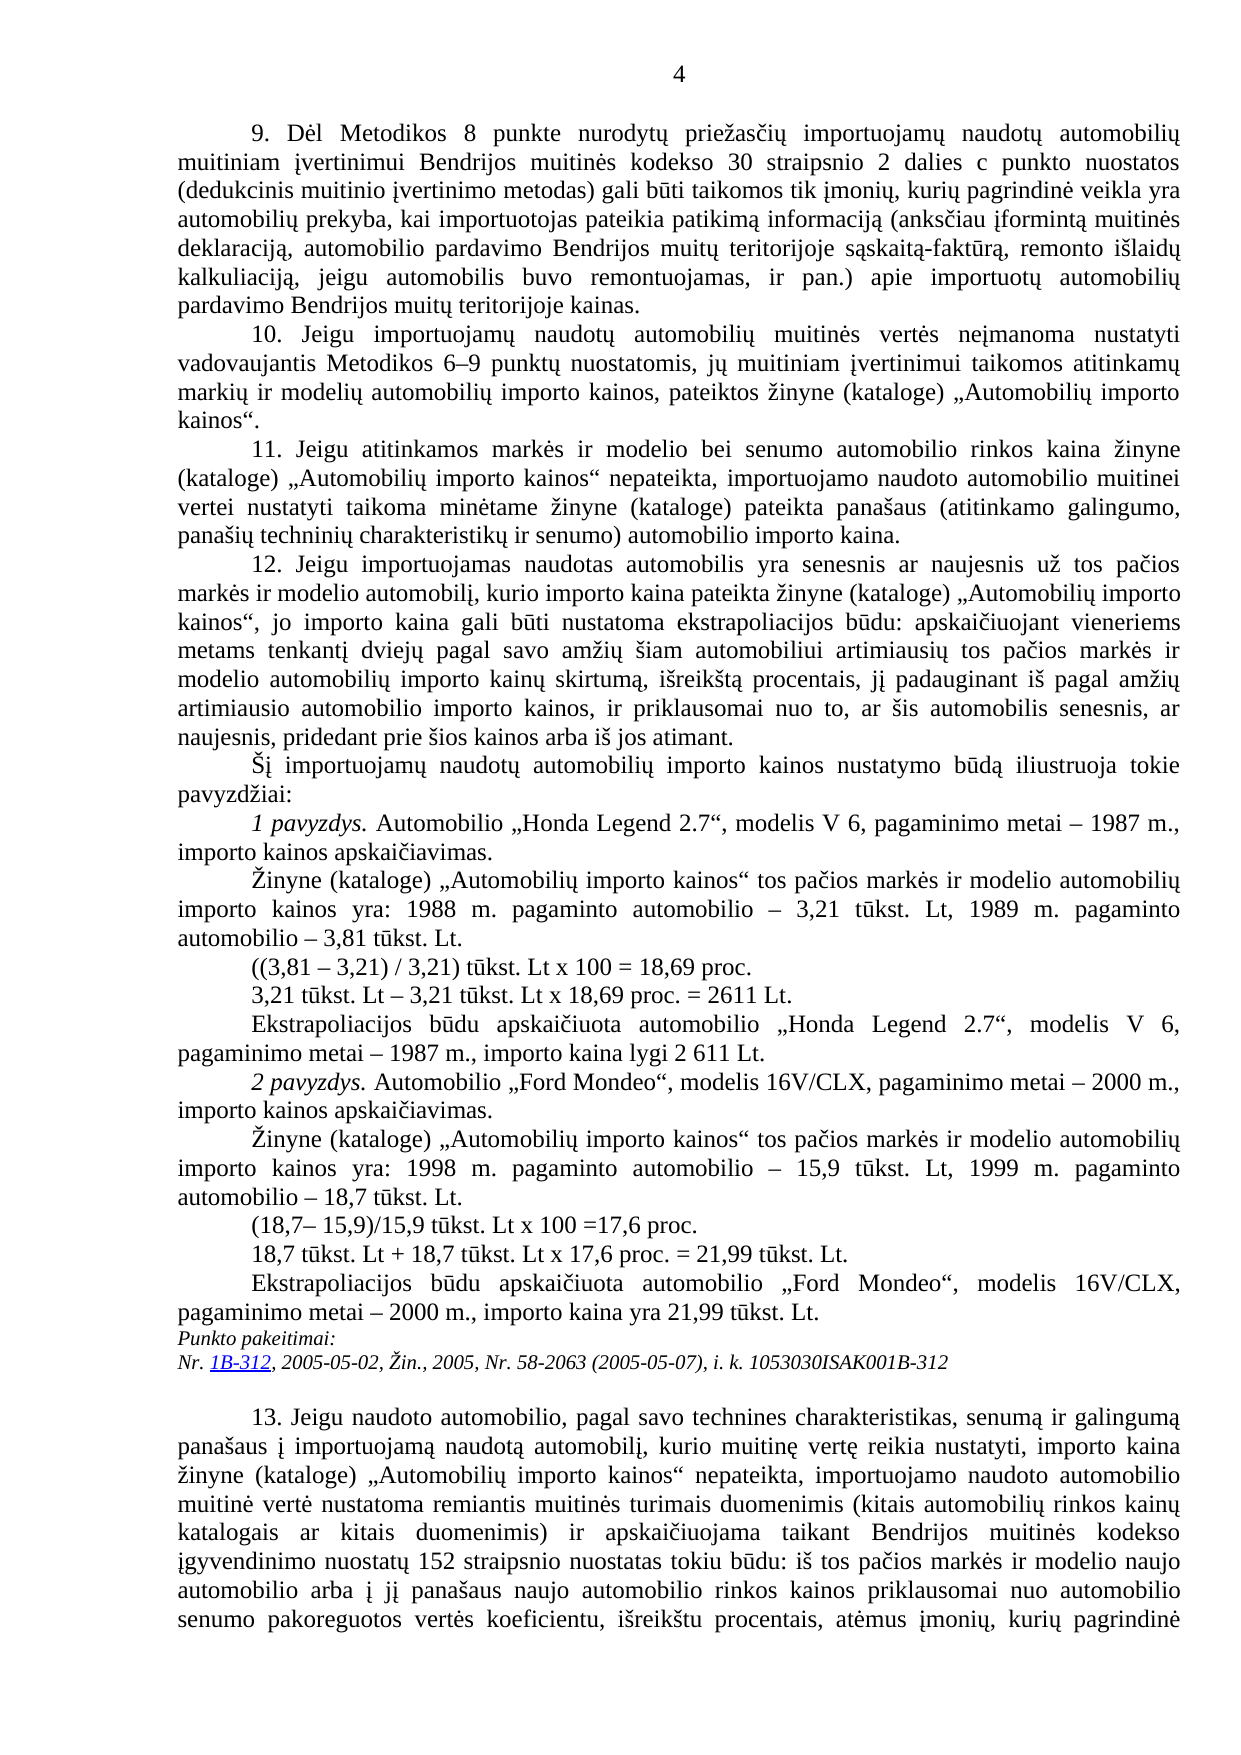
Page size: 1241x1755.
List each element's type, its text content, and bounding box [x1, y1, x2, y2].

text 18,7 tūkst. Lt + 18,7 tūkst. Lt x 17,6 proc. = 21,99 tūkst. Lt. [177, 1239, 1181, 1268]
text (18,7– 15,9)/15,9 tūkst. Lt x 100 =17,6 proc. [177, 1211, 1181, 1239]
text 11. Jeigu atitinkamos markės ir modelio bei senumo automobilio rinkos kaina žinyne (kataloge) „Automobilių importo kainos“ nepateikta, importuojamo naudoto automobilio muitinei vertei nustatyti taikoma minėtame žinyne (kataloge) pateikta panašaus (atitinkamo galingumo, panašių techninių charakteristikų ir senumo) automobilio importo kaina. [177, 434, 1181, 549]
text Ekstrapoliacijos būdu apskaičiuota automobilio „Ford Mondeo“, modelis 16V/CLX, pagaminimo metai – 2000 m., importo kaina yra 21,99 tūkst. Lt. [177, 1268, 1181, 1326]
text Ekstrapoliacijos būdu apskaičiuota automobilio „Honda Legend 2.7“, modelis V 6, pagaminimo metai – 1987 m., importo kaina lygi 2 611 Lt. [177, 1009, 1181, 1067]
text Žinyne (kataloge) „Automobilių importo kainos“ tos pačios markės ir modelio automobilių importo kainos yra: 1988 m. pagaminto automobilio – 3,21 tūkst. Lt, 1989 m. pagaminto automobilio – 3,81 tūkst. Lt. [177, 866, 1181, 952]
text Žinyne (kataloge) „Automobilių importo kainos“ tos pačios markės ir modelio automobilių importo kainos yra: 1998 m. pagaminto automobilio – 15,9 tūkst. Lt, 1999 m. pagaminto automobilio – 18,7 tūkst. Lt. [177, 1124, 1181, 1211]
text 12. Jeigu importuojamas naudotas automobilis yra senesnis ar naujesnis už tos pačios markės ir modelio automobilį, kurio importo kaina pateikta žinyne (kataloge) „Automobilių importo kainos“, jo importo kaina gali būti nustatoma ekstrapoliacijos būdu: apskaičiuojant vieneriems metams tenkantį dviejų pagal savo amžių šiam automobiliui artimiausių tos pačios markės ir modelio automobilių importo kainų skirtumą, išreikštą procentais, jį padauginant iš pagal amžių artimiausio automobilio importo kainos, ir priklausomai nuo to, ar šis automobilis senesnis, ar naujesnis, pridedant prie šios kainos arba iš jos atimant. [177, 549, 1181, 751]
text 13. Jeigu naudoto automobilio, pagal savo technines charakteristikas, senumą ir galingumą panašaus į importuojamą naudotą automobilį, kurio muitinę vertę reikia nustatyti, importo kaina žinyne (kataloge) „Automobilių importo kainos“ nepateikta, importuojamo naudoto automobilio muitinė vertė nustatoma remiantis muitinės turimais duomenimis (kitais automobilių rinkos kainų katalogais ar kitais duomenimis) ir apskaičiuojama taikant Bendrijos muitinės kodekso įgyvendinimo nuostatų 152 straipsnio nuostatas tokiu būdu: iš tos pačios markės ir modelio naujo automobilio arba į jį panašaus naujo automobilio rinkos kainos priklausomai nuo automobilio senumo pakoreguotos vertės koeficientu, išreikštu procentais, atėmus įmonių, kurių pagrindinė [177, 1402, 1181, 1632]
text 2 pavyzdys. Automobilio „Ford Mondeo“, modelis 16V/CLX, pagaminimo metai – 2000 m., importo kainos apskaičiavimas. [177, 1067, 1181, 1124]
text Nr. 1B-312, 2005-05-02, Žin., 2005, Nr. 58-2063 (2005-05-07), i. k. 1053030ISAK001B-312 [177, 1350, 1181, 1374]
text 1 pavyzdys. Automobilio „Honda Legend 2.7“, modelis V 6, pagaminimo metai – 1987 m., importo kainos apskaičiavimas. [177, 808, 1181, 866]
text 9. Dėl Metodikos 8 punkte nurodytų priežasčių importuojamų naudotų automobilių muitiniam įvertinimui Bendrijos muitinės kodekso 30 straipsnio 2 dalies c punkto nuostatos (dedukcinis muitinio įvertinimo metodas) gali būti taikomos tik įmonių, kurių pagrindinė veikla yra automobilių prekyba, kai importuotojas pateikia patikimą informaciją (anksčiau įformintą muitinės deklaraciją, automobilio pardavimo Bendrijos muitų teritorijoje sąskaitą-faktūrą, remonto išlaidų kalkuliaciją, jeigu automobilis buvo remontuojamas, ir pan.) apie importuotų automobilių pardavimo Bendrijos muitų teritorijoje kainas. [177, 118, 1181, 319]
text 3,21 tūkst. Lt – 3,21 tūkst. Lt x 18,69 proc. = 2611 Lt. [177, 981, 1181, 1009]
text Šį importuojamų naudotų automobilių importo kainos nustatymo būdą iliustruoja tokie pavyzdžiai: [177, 751, 1181, 808]
text ((3,81 – 3,21) / 3,21) tūkst. Lt x 100 = 18,69 proc. [177, 952, 1181, 981]
text Punkto pakeitimai: [177, 1326, 1181, 1350]
text 10. Jeigu importuojamų naudotų automobilių muitinės vertės neįmanoma nustatyti vadovaujantis Metodikos 6–9 punktų nuostatomis, jų muitiniam įvertinimui taikomos atitinkamų markių ir modelių automobilių importo kainos, pateiktos žinyne (kataloge) „Automobilių importo kainos“. [177, 319, 1181, 434]
